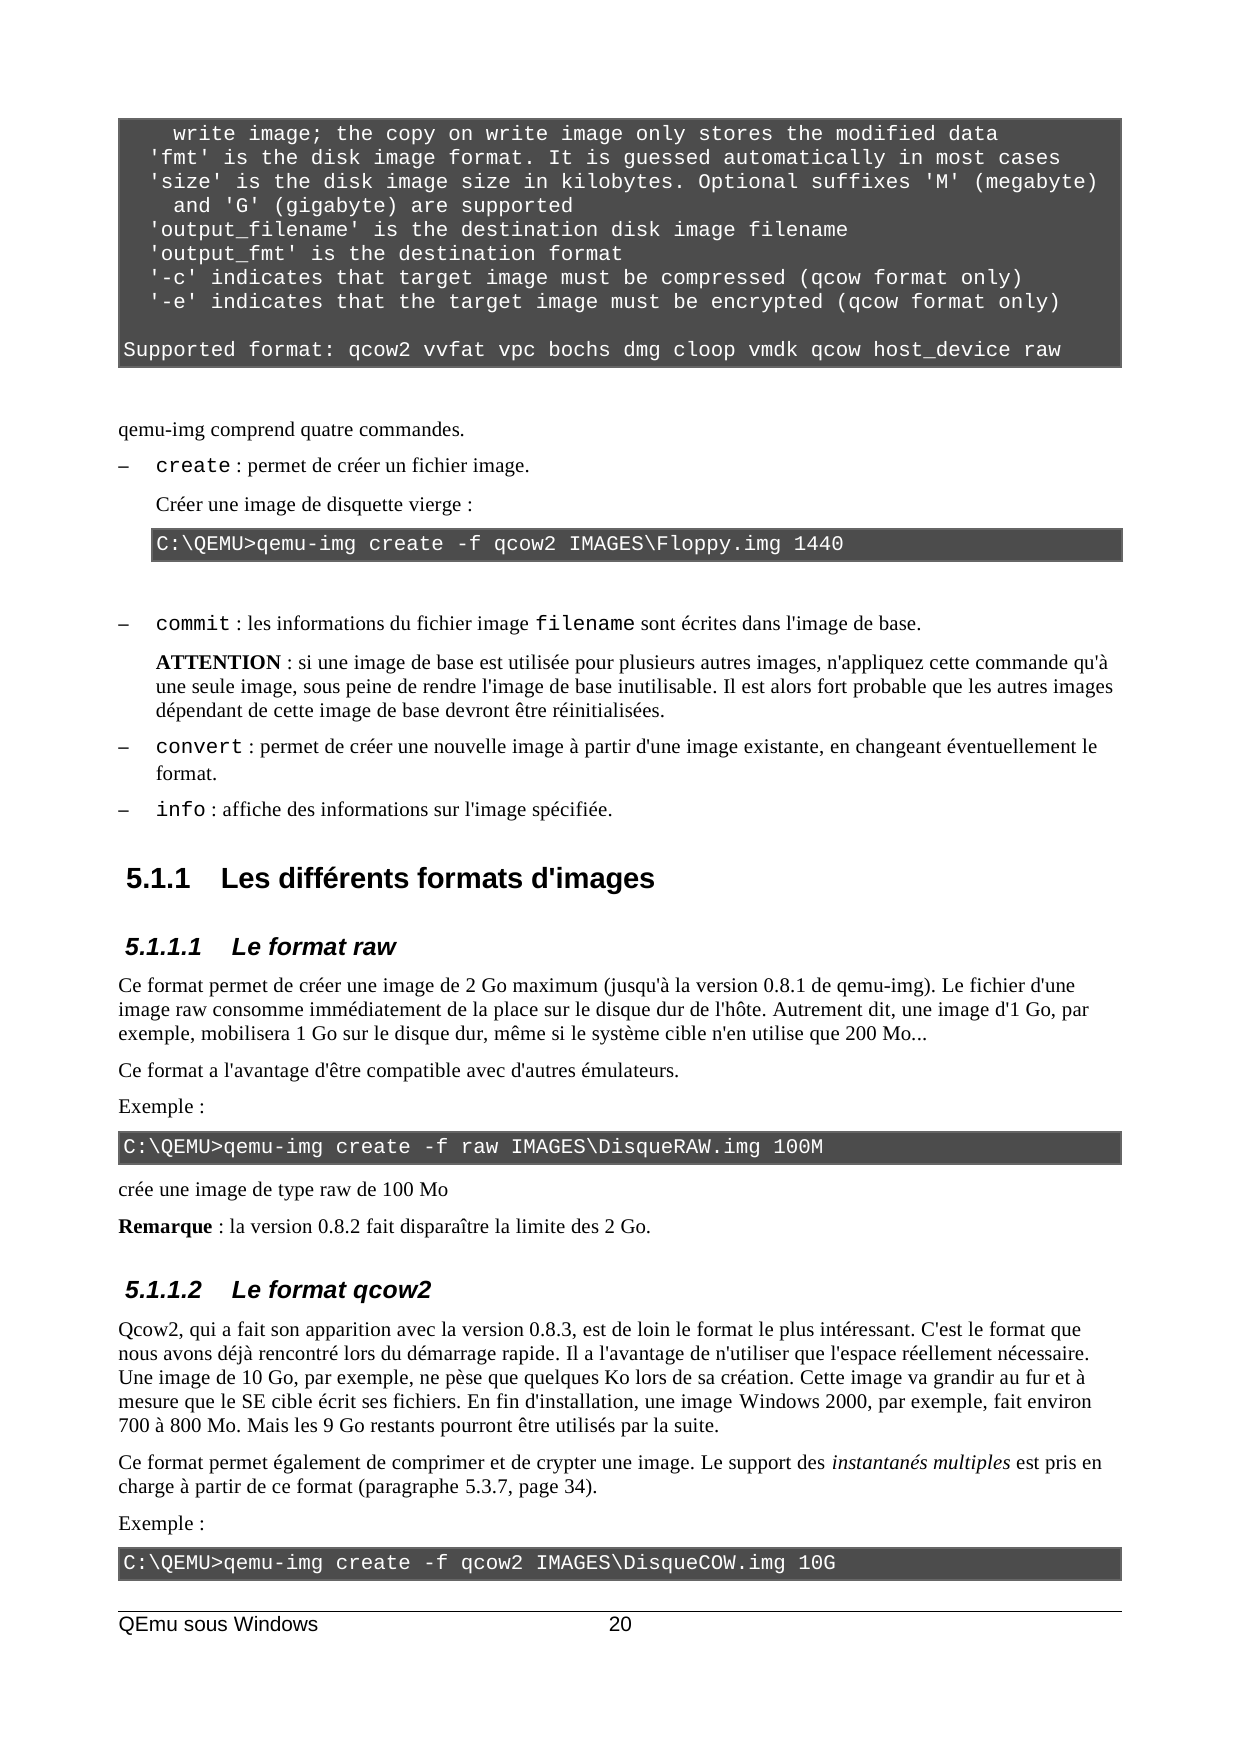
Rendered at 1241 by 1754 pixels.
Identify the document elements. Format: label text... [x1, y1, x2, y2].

text write image; the copy on write image only stores the modified data 'fmt' is the disk image format. It is guessed automatically in most cases 'size' is the disk image size in kilobytes. Optional suffixes 'M' (megabyte) and 'G' (gigabyte) are supported 'output_filename' is the destination disk image filename 'output_fmt' is the destination format '-c' indicates that target image must be compressed (qcow format only) '-e' indicates that the target image must be encrypted (qcow format only) Supported format: qcow2 vvfat vpc bochs dmg cloop vmdk qcow host_device raw [120, 120, 1120, 366]
list info : affiche des informations sur l'image spécifiée. [118, 797, 1122, 823]
text Remarque : la version 0.8.2 fait disparaître la limite des 2 Go. [118, 1214, 1122, 1238]
list convert : permet de créer une nouvelle image à partir d'une image existante, en changeant éventuellement le format. [118, 734, 1122, 784]
text crée une image de type raw de 100 Mo [118, 1177, 1122, 1201]
subtitle Les différents formats d'images [118, 861, 1122, 894]
text C:\QEMU>qemu-img create -f qcow2 IMAGES\DisqueCOW.img 10G [120, 1549, 1120, 1579]
list create : permet de créer un fichier image. [118, 453, 1122, 479]
list Créer une image de disquette vierge : [118, 492, 1122, 516]
text Exemple : [118, 1510, 1122, 1534]
list commit : les informations du fichier image filename sont écrites dans l'image de base. [118, 611, 1122, 637]
text C:\QEMU>qemu-img create -f qcow2 IMAGES\Floppy.img 1440 [153, 530, 1121, 560]
text C:\QEMU>qemu-img create -f raw IMAGES\DisqueRAW.img 100M [120, 1133, 1120, 1163]
text Exemple : [118, 1094, 1122, 1118]
text Ce format permet également de comprimer et de crypter une image. Le support des instantanés multiples est pris en charge à partir de ce format (paragraphe 5.3.7, page 33). [118, 1450, 1122, 1498]
list ATTENTION : si une image de base est utilisée pour plusieurs autres images, n'appliquez cette commande qu'à une seule image, sous peine de rendre l'image de base inutilisable. Il est alors fort probable que les autres images dépendant de cette image de base devront être réinitialisées. [118, 650, 1122, 722]
subtitle Le format raw [118, 932, 1122, 961]
text qemu-img comprend quatre commandes. [118, 417, 1122, 441]
subtitle Le format qcow2 [118, 1275, 1122, 1304]
text Ce format permet de créer une image de 2 Go maximum (jusqu'à la version 0.8.1 de qemu-img). Le fichier d'une image raw consomme immédiatement de la place sur le disque dur de l'hôte. Autrement dit, une image d'1 Go, par exemple, mobilisera 1 Go sur le disque dur, même si le système cible n'en utilise que 200 Mo... [118, 973, 1122, 1045]
text Qcow2, qui a fait son apparition avec la version 0.8.3, est de loin le format le plus intéressant. C'est le format que nous avons déjà rencontré lors du démarrage rapide. Il a l'avantage de n'utiliser que l'espace réellement nécessaire. Une image de 10 Go, par exemple, ne pèse que quelques Ko lors de sa création. Cette image va grandir au fur et à mesure que le SE cible écrit ses fichiers. En fin d'installation, une image Windows 2000, par exemple, fait environ 700 à 800 Mo. Mais les 9 Go restants pourront être utilisés par la suite. [118, 1317, 1122, 1437]
text Ce format a l'avantage d'être compatible avec d'autres émulateurs. [118, 1058, 1122, 1082]
